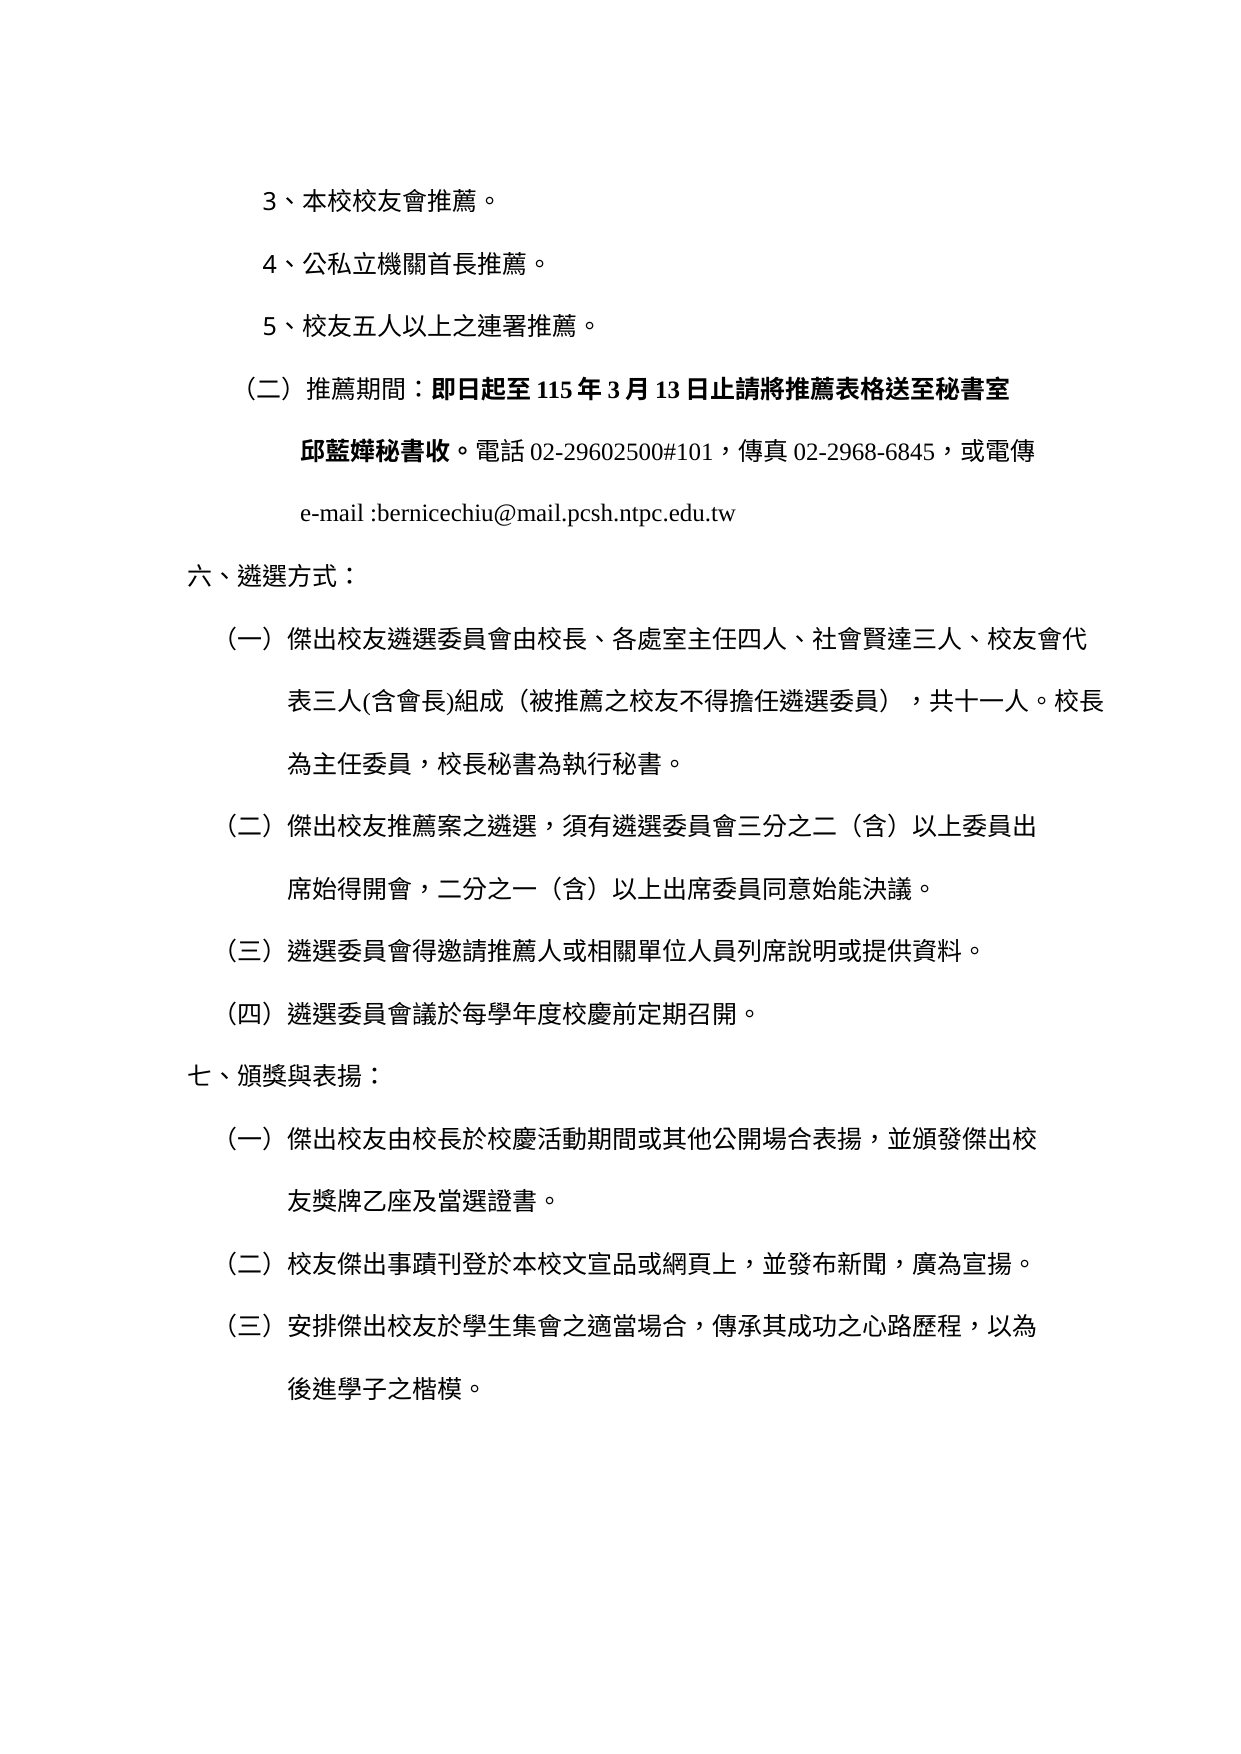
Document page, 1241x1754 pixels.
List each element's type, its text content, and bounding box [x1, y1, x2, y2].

text （二）推薦期間：即日起至115年3月13日止請將推薦表格送至秘書室 邱藍嬅秘書收。電話02-29602500#101，傳真02-2968-6845，或電傳e-mail :bernicechiu@mail.pcsh.ntpc.edu.tw [231, 346, 1053, 533]
text （一）傑出校友遴選委員會由校長、各處室主任四人、社會賢達三人、校友會代表三人(含會長)組成（被推薦之校友不得擔任遴選委員），共十一人。校長為主任委員，校長秘書為執行秘書。 [212, 596, 1106, 783]
text （四）遴選委員會議於每學年度校慶前定期召開。 [212, 971, 1053, 1033]
text （二）傑出校友推薦案之遴選，須有遴選委員會三分之二（含）以上委員出席始得開會，二分之一（含）以上出席委員同意始能決議。 [212, 783, 1053, 908]
text （三）安排傑出校友於學生集會之適當場合，傳承其成功之心路歷程，以為後進學子之楷模。 [212, 1283, 1053, 1408]
text 七、頒獎與表揚： [187, 1033, 1053, 1096]
text 5、校友五人以上之連署推薦。 [262, 283, 1053, 346]
text 3、本校校友會推薦。 [262, 158, 1053, 221]
text （二）校友傑出事蹟刊登於本校文宣品或網頁上，並發布新聞，廣為宣揚。 [212, 1221, 1053, 1283]
text （一）傑出校友由校長於校慶活動期間或其他公開場合表揚，並頒發傑出校友獎牌乙座及當選證書。 [212, 1096, 1053, 1221]
text （三）遴選委員會得邀請推薦人或相關單位人員列席說明或提供資料。 [212, 908, 1053, 971]
text 六、遴選方式： [187, 533, 1053, 596]
text 4、公私立機關首長推薦。 [262, 221, 1053, 283]
